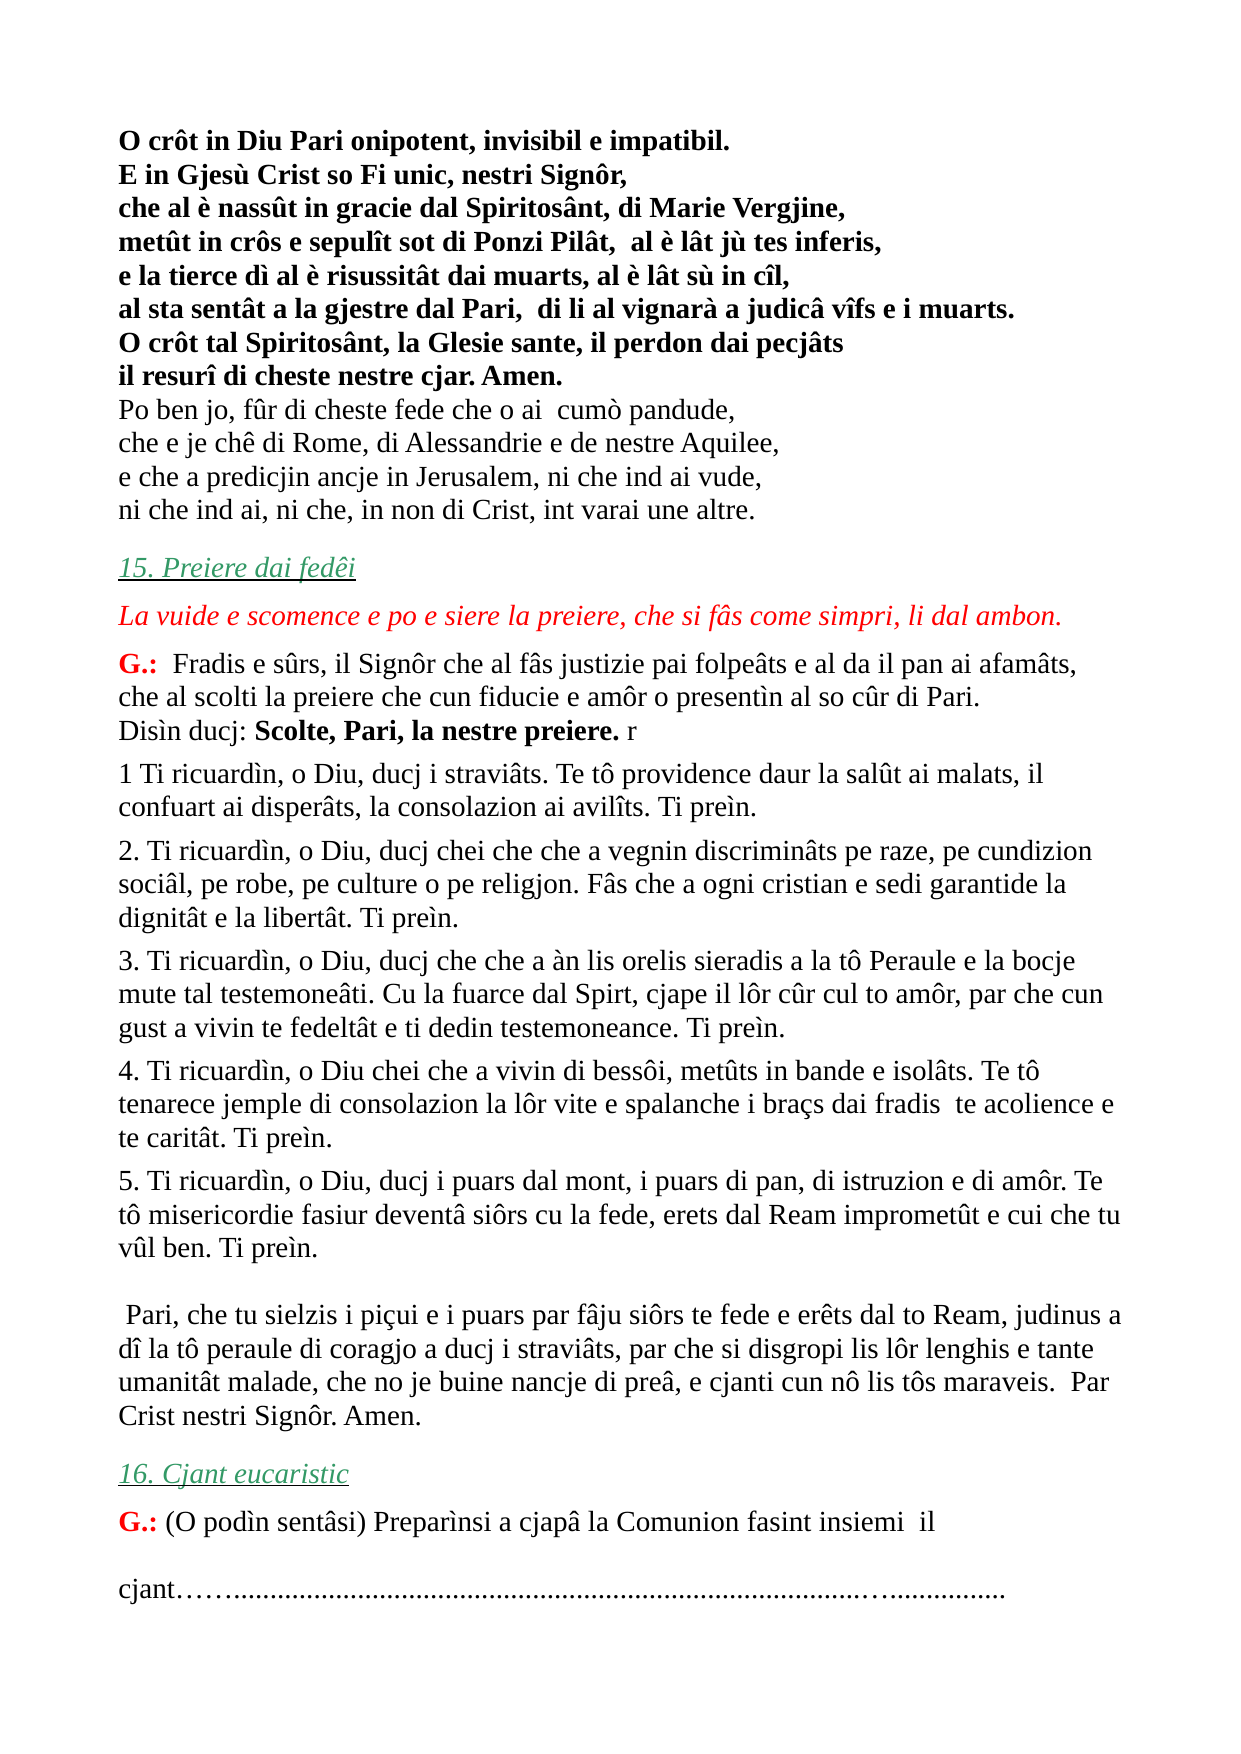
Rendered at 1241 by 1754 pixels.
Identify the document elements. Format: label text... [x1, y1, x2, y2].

text 16. Cjant eucaristic [118, 1456, 1122, 1489]
text E in Gjesù Crist so Fi unic, nestri Signôr, [118, 157, 1122, 191]
text Disìn ducj: Scolte, Pari, la nestre preiere. r [118, 713, 1122, 746]
text ni che ind ai, ni che, in non di Crist, int varai une altre. [118, 492, 1122, 526]
text 15. Preiere dai fedêi [118, 550, 1122, 583]
text che al è nassût in gracie dal Spiritosânt, di Marie Vergjine, [118, 191, 1122, 224]
text 3. Ti ricuardìn, o Diu, ducj che che a àn lis orelis sieradis a la tô Peraule e la bocje mute tal testemoneâti. Cu la fuarce dal Spirt, cjape il lôr cûr cul to amôr, par che cun gust a vivin te fedeltât e ti dedin testemoneance. Ti preìn. [118, 943, 1122, 1043]
text e la tierce dì al è risussitât dai muarts, al è lât sù in cîl, [118, 258, 1122, 291]
text 5. Ti ricuardìn, o Diu, ducj i puars dal mont, i puars di pan, di istruzion e di amôr. Te tô misericordie fasiur deventâ siôrs cu la fede, erets dal Ream imprometût e cui che tu vûl ben. Ti preìn. [118, 1163, 1122, 1264]
text al sta sentât a la gjestre dal Pari, di li al vignarà a judicâ vîfs e i muarts. [118, 291, 1122, 325]
text 2. Ti ricuardìn, o Diu, ducj chei che che a vegnin discriminâts pe raze, pe cundizion sociâl, pe robe, pe culture o pe religjon. Fâs che a ogni cristian e sedi garantide la dignitât e la libertât. Ti preìn. [118, 833, 1122, 933]
text che e je chê di Rome, di Alessandrie e de nestre Aquilee, [118, 425, 1122, 459]
text 4. Ti ricuardìn, o Diu chei che a vivin di bessôi, metûts in bande e isolâts. Te tô tenarece jemple di consolazion la lôr vite e spalanche i braçs dai fradis te acolience e te caritât. Ti preìn. [118, 1053, 1122, 1154]
text O crôt in Diu Pari onipotent, invisibil e impatibil. [118, 123, 1122, 157]
text G.: Fradis e sûrs, il Signôr che al fâs justizie pai folpeâts e al da il pan ai afamâts, che al scolti la preiere che cun fiducie e amôr o presentìn al so cûr di Pari. [118, 646, 1122, 713]
text G.: (O podìn sentâsi) Preparìnsi a cjapâ la Comunion fasint insiemi il [118, 1504, 1122, 1537]
text metût in crôs e sepulît sot di Ponzi Pilât, al è lât jù tes inferis, [118, 224, 1122, 258]
text Po ben jo, fûr di cheste fede che o ai cumò pandude, [118, 392, 1122, 425]
text La vuide e scomence e po e siere la preiere, che si fâs come simpri, li dal ambon. [118, 598, 1122, 631]
text 1 Ti ricuardìn, o Diu, ducj i straviâts. Te tô providence daur la salût ai malats, il confuart ai disperâts, la consolazion ai avilîts. Ti preìn. [118, 756, 1122, 823]
text cjant……......................................................................................…................ [118, 1571, 1122, 1604]
text e che a predicjin ancje in Jerusalem, ni che ind ai vude, [118, 459, 1122, 492]
text Pari, che tu sielzis i piçui e i puars par fâju siôrs te fede e erêts dal to Ream, judinus a dî la tô peraule di coragjo a ducj i straviâts, par che si disgropi lis lôr lenghis e tante umanitât malade, che no je buine nancje di preâ, e cjanti cun nô lis tôs maraveis. Par Crist nestri Signôr. Amen. [118, 1297, 1122, 1432]
text O crôt tal Spiritosânt, la Glesie sante, il perdon dai pecjâts [118, 325, 1122, 358]
text il resurî di cheste nestre cjar. Amen. [118, 358, 1122, 392]
